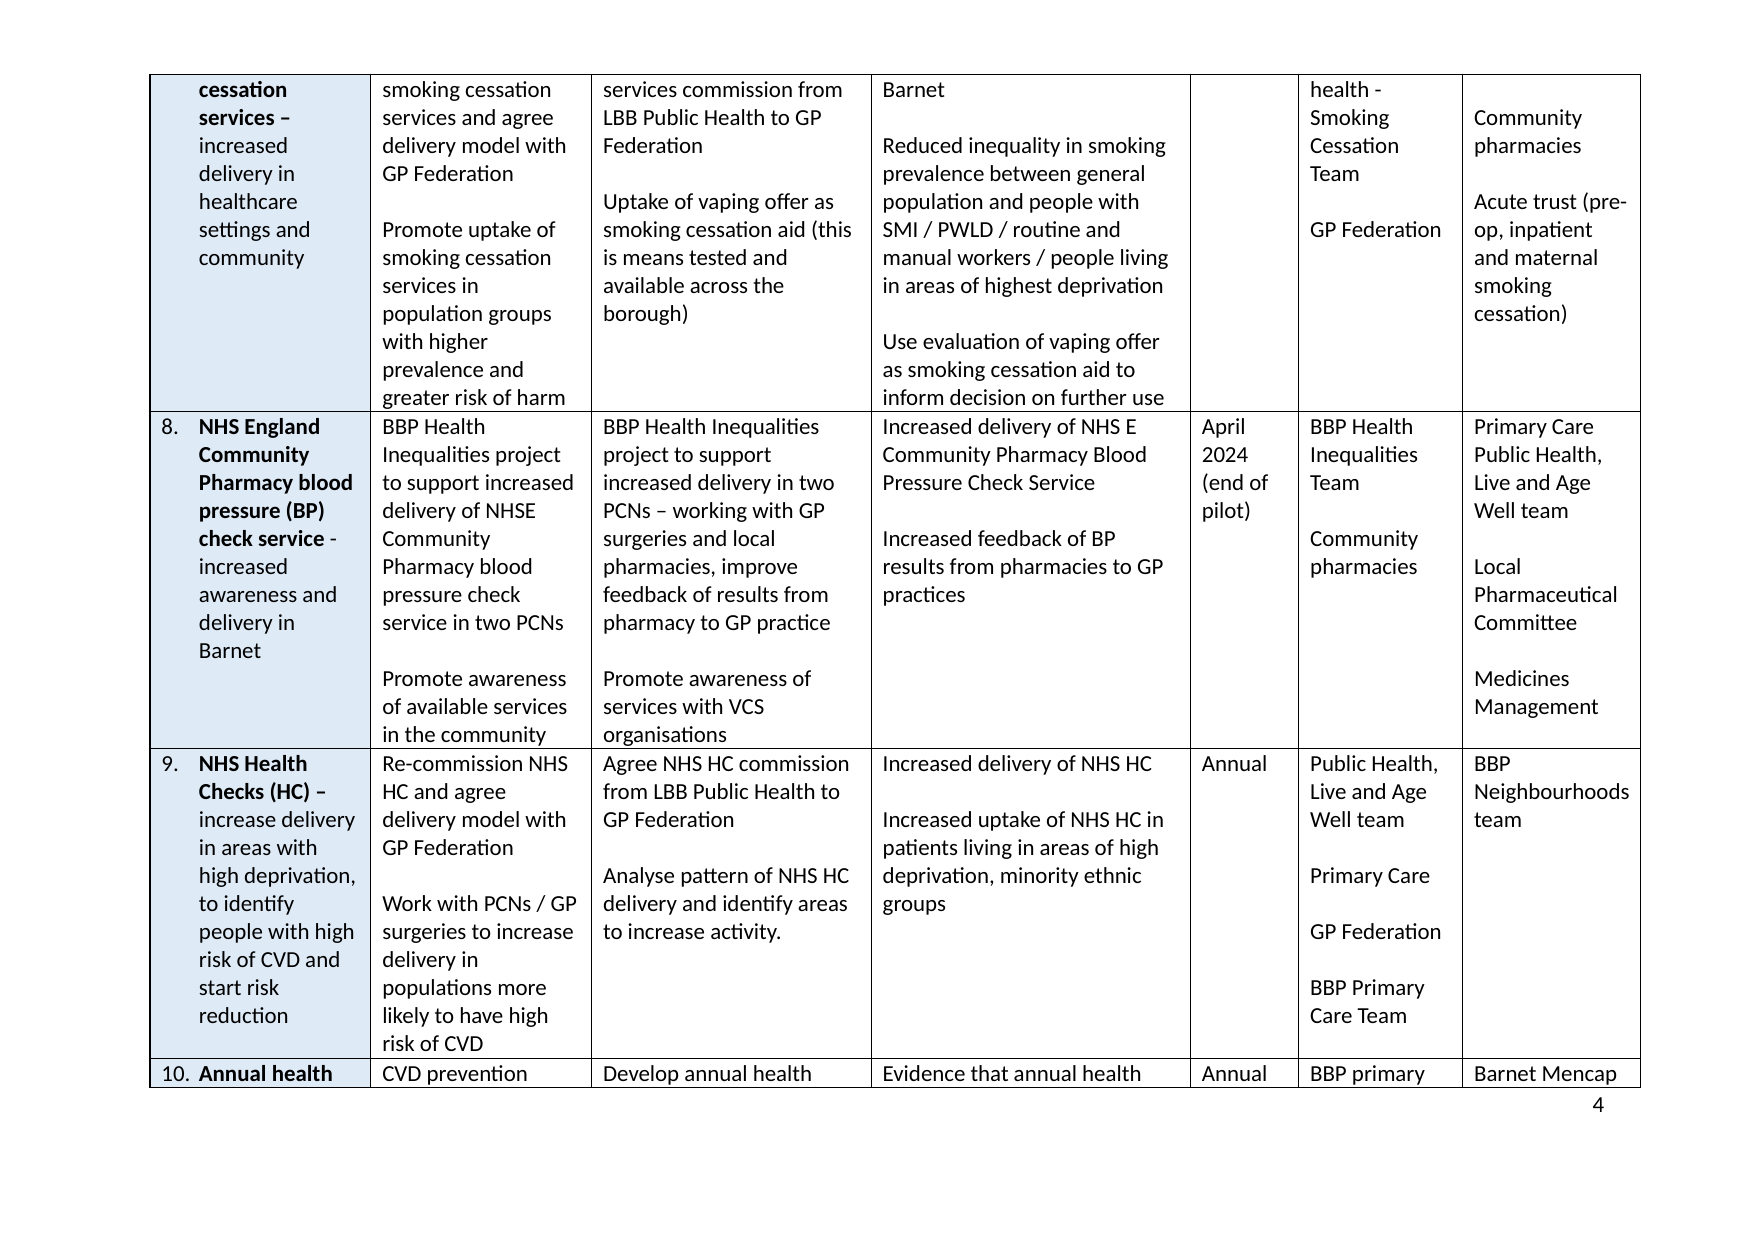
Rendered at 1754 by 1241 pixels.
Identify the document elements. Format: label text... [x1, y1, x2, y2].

table_cell Public Health, Live and Age Well team Primary Care GP Federation BBP Primary Care Team [1299, 749, 1462, 1058]
table_cell Evidence that annual health [872, 1059, 1190, 1087]
table_cell Annual [1191, 749, 1298, 1058]
table_cell NHS Health Checks (HC) – increase delivery in areas with high deprivation, to identify people with high risk of CVD and start risk reduction [151, 749, 370, 1058]
table_cell CVD prevention [371, 1059, 591, 1087]
table_cell Annual [1191, 1059, 1298, 1087]
table_cell Barnet Reduced inequality in smoking prevalence between general population and people with SMI / PWLD / routine and manual workers / people living in areas of highest deprivation Use evaluation of vaping offer as smoking cessation aid to inform decision on further use [872, 75, 1190, 411]
table_cell Increased delivery of NHS HC Increased uptake of NHS HC in patients living in areas of high deprivation, minority ethnic groups [872, 749, 1190, 1058]
table_cell BBP Health Inequalities project to support increased delivery in two PCNs – working with GP surgeries and local pharmacies, improve feedback of results from pharmacy to GP practice Promote awareness of services with VCS organisations [592, 412, 871, 748]
table_cell services commission from LBB Public Health to GP Federation Uptake of vaping offer as smoking cessation aid (this is means tested and available across the borough) [592, 75, 871, 411]
table_cell NHS England Community Pharmacy blood pressure (BP) check service - increased awareness and delivery in Barnet [151, 412, 370, 748]
table_cell Re-commission NHS HC and agree delivery model with GP Federation Work with PCNs / GP surgeries to increase delivery in populations more likely to have high risk of CVD [371, 749, 591, 1058]
table_cell BBP Neighbourhoods team [1463, 749, 1640, 1058]
table_cell Community pharmacies Acute trust (pre-op, inpatient and maternal smoking cessation) [1463, 75, 1640, 411]
table_cell Agree NHS HC commission from LBB Public Health to GP Federation Analyse pattern of NHS HC delivery and identify areas to increase activity. [592, 749, 871, 1058]
table_cell Develop annual health [592, 1059, 871, 1087]
table_cell smoking cessation services and agree delivery model with GP Federation Promote uptake of smoking cessation services in population groups with higher prevalence and greater risk of harm [371, 75, 591, 411]
table_cell BBP Health Inequalities Team Community pharmacies [1299, 412, 1462, 748]
table_cell Annual health [151, 1059, 370, 1087]
table_cell BBP primary [1299, 1059, 1462, 1087]
table_cell health - Smoking Cessation Team GP Federation [1299, 75, 1462, 411]
table_cell Barnet Mencap [1463, 1059, 1640, 1087]
table_cell April 2024 (end of pilot) [1191, 412, 1298, 748]
table_cell Primary Care Public Health, Live and Age Well team Local Pharmaceutical Committee Medicines Management [1463, 412, 1640, 748]
table_cell [1191, 75, 1298, 411]
table_cell Increased delivery of NHS E Community Pharmacy Blood Pressure Check Service Increased feedback of BP results from pharmacies to GP practices [872, 412, 1190, 748]
table_cell Smoking cessation services – increased delivery in healthcare settings and community [151, 75, 370, 411]
table_cell BBP Health Inequalities project to support increased delivery of NHSE Community Pharmacy blood pressure check service in two PCNs Promote awareness of available services in the community [371, 412, 591, 748]
